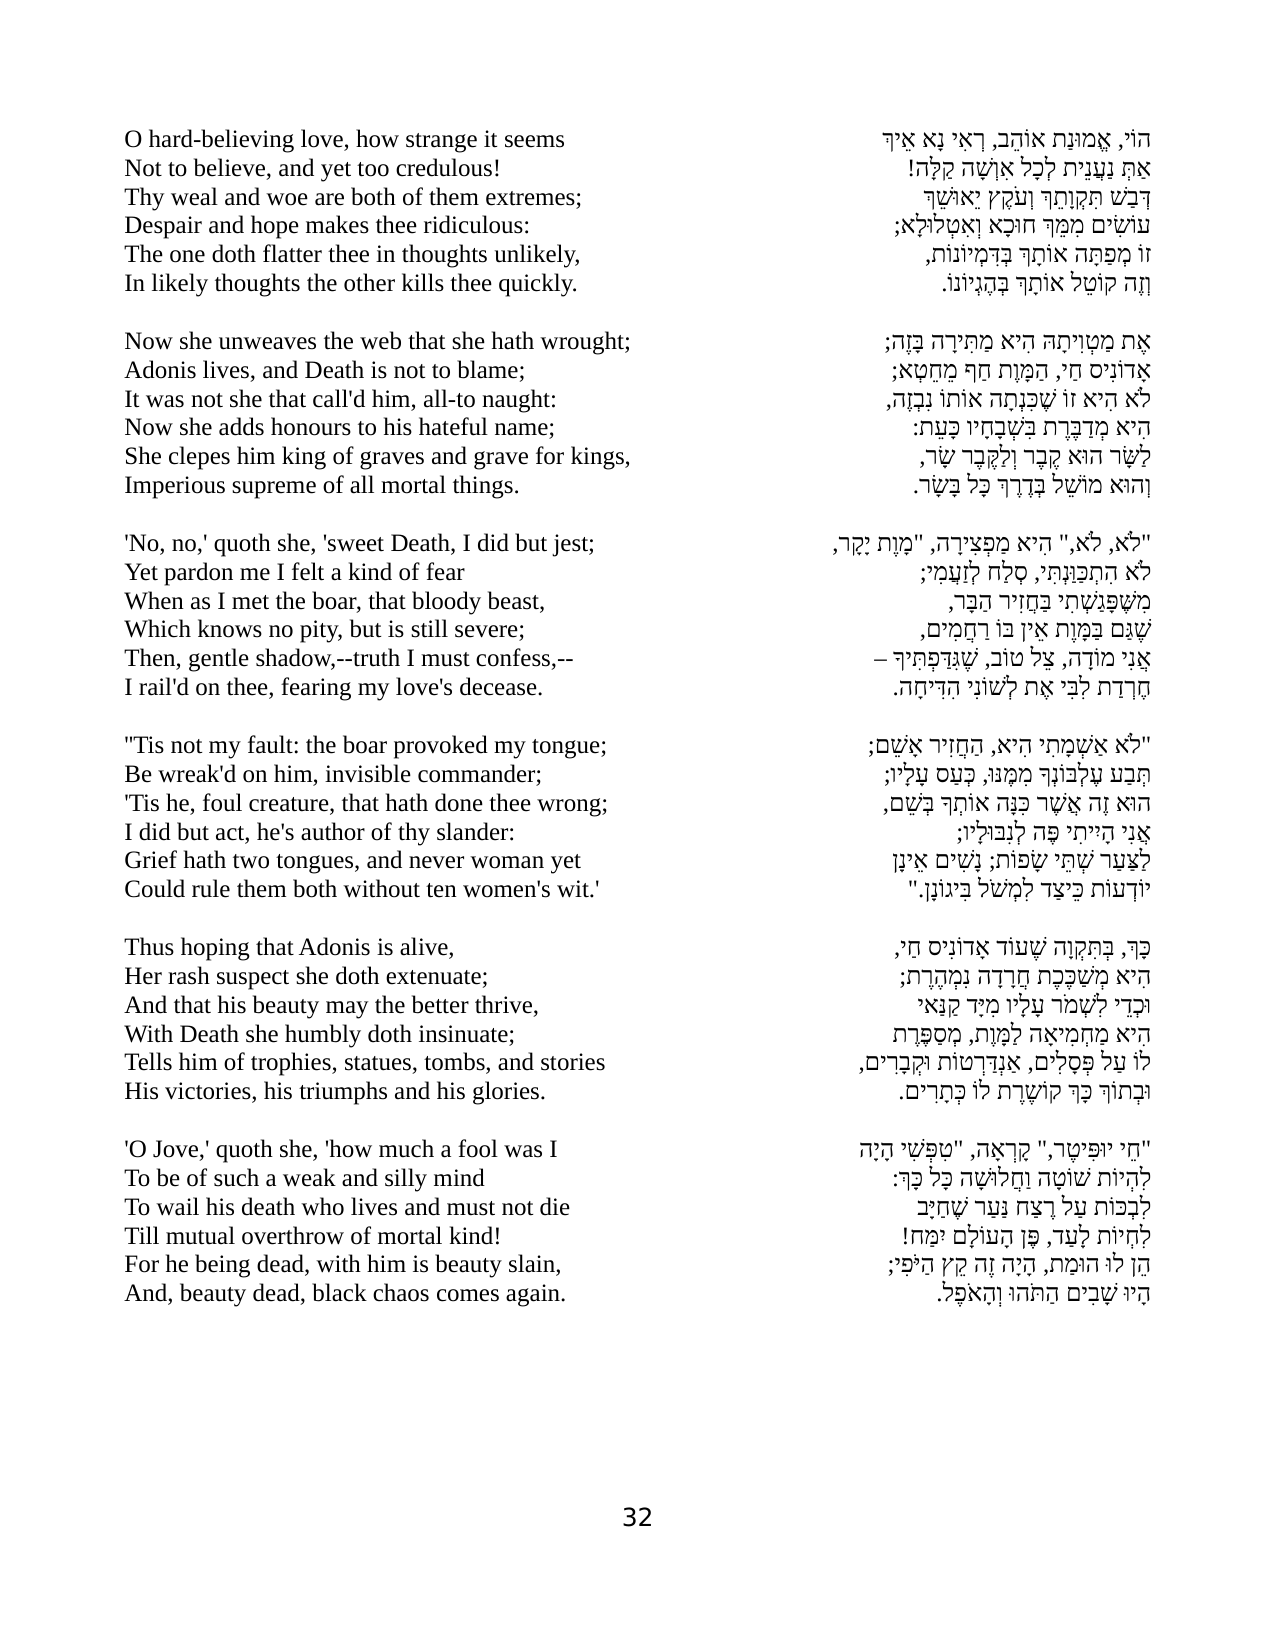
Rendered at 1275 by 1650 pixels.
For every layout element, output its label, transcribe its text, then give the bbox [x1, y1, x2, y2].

table_cell ''Tis not my fault: the boar provoked my tongue; Be wreak'd on him, invisible commander; 'Tis he, foul creature, that hath done thee wrong; I did but act, he's author of thy slander: Grief hath two tongues, and never woman yet Could rule them both without ten women's wit.' [118, 724, 709, 926]
table_cell כָּךְ, בְּתִּקְוָה שֶׁעוֹד אָדוֹנִיס חַי, הִיא מְשַׁכֶּכֶת חֲרָדָה נִמְהֶרֶת; וּכְדֵי לִשְׁמֹר עָלָיו מִיָּד קַנַּאי הִיא מַחְמִיאָה לַמָּוֶת, מְסַפֶּרֶת לוֹ עַל פְּסָלִים, אַנְדַּרְטוֹת וּקְבָרִים, וּבְתוֹךְ כָּךְ קוֹשֶרֶת לוֹ כְּתָרִים. [709, 926, 1157, 1128]
table_cell "חֵי יוּפִּיטֶר," קָרְאָה, "טִפְּשִׁי הָיָה לִהְיוֹת שׁוֹטָה וַחֲלוּשָׁה כָּל כָּךְ: לִבְכּוֹת עַל רֶצַח נַּעַר שֶׁחַיָּב לִחְיוֹת לָעַד, פֶּן הָעוֹלָם יִמַּח! הֵן לוּ הוּמַת, הָיָה זֶה קֵץ הַיֹּפִי; הָיוּ שָׁבִים הַתֹּהוּ וְהָאֹפֶל. [709, 1129, 1157, 1331]
table_cell הוֹי, אֱמוּנַת אוֹהֵב, רְאִי נָא אֵיךְ אַתְּ נַעֲנֵית לְכָל אִוְשָׁה קַלָּה! דְּבַשׁ תִּקְוָתֵךְ וְעֹקֶץ יֵאוּשֵׁךְ עוֹשִׂים מִמֵּךְ חוּכָא וְאִטְלוּלָא; זוֹ מְפַתָּה אוֹתָךְ בְּדִּמְיוֹנוֹת, וְזֶה קוֹטֵל אוֹתָךְ בְּהֶגְיוֹנוֹ. [709, 118, 1157, 320]
table_cell Thus hoping that Adonis is alive, Her rash suspect she doth extenuate; And that his beauty may the better thrive, With Death she humbly doth insinuate; Tells him of trophies, statues, tombs, and stories His victories, his triumphs and his glories. [118, 926, 709, 1128]
table_cell "לֹא, לֹא," הִיא מַפְצִירָה, "מָוֶת יָקָר, לֹא הִתְכַּוַּנְתִּי, סְלַח לְזַעֲמִי; מִשֶּׁפָּגַשְׁתִי בַּחֲזִיר הַבָּר, שֶׁגַּם בַּמָּוֶת אֵין בּוֹ רַחֲמִים, אֲנִי מוֹדָה, צֵל טוֹב, שֶׁגִּדַּפְתִּיךָ – חֶרְדַת לִבִּי אֶת לְשׁוֹנִי הִדִּיחָה. [709, 522, 1157, 724]
table_cell O hard-believing love, how strange it seems Not to believe, and yet too credulous! Thy weal and woe are both of them extremes; Despair and hope makes thee ridiculous: The one doth flatter thee in thoughts unlikely, In likely thoughts the other kills thee quickly. [118, 118, 709, 320]
table_cell 'O Jove,' quoth she, 'how much a fool was I To be of such a weak and silly mind To wail his death who lives and must not die Till mutual overthrow of mortal kind! For he being dead, with him is beauty slain, And, beauty dead, black chaos comes again. [118, 1129, 709, 1331]
table_cell "לֹא אַשְׁמָתִי הִיא, הַחֲזִיר אָשֵׁם; תְּבַע עֶלְבּוֹנְךָ מִמֶּנּוּ, כְּעַס עָלָיו; הוּא זֶה אֲשֶׁר כִּנָּה אוֹתְךָ בְּשֵׁם, אֲנִי הָיִיתִי פֶּה לְנִבּוּלָיו; לַצַּעַר שְׁתֵּי שָׂפוֹת; נָשִׁים אֵינָן יוֹדְעוֹת כֵּיצַד לִמְשֹׁל בִּיגוֹנָן." [709, 724, 1157, 926]
table_cell Now she unweaves the web that she hath wrought; Adonis lives, and Death is not to blame; It was not she that call'd him, all-to naught: Now she adds honours to his hateful name; She clepes him king of graves and grave for kings, Imperious supreme of all mortal things. [118, 320, 709, 522]
table_cell 'No, no,' quoth she, 'sweet Death, I did but jest; Yet pardon me I felt a kind of fear When as I met the boar, that bloody beast, Which knows no pity, but is still severe; Then, gentle shadow,--truth I must confess,-- I rail'd on thee, fearing my love's decease. [118, 522, 709, 724]
table_cell אֶת מַטְוִיתָהּ הִיא מַתִּירָה בָּזֶה; אָדוֹנִיס חַי, הַמָּוֶת חַף מֵחֵטְא; לֹא הִיא זוֹ שֶׁכִּנְתָה אוֹתוֹ נִבְזֶה, הִיא מְדַבֶּרֶת בִּשְׁבָחָיו כָּעֵת: לַשָּׂר הוּא קֶבֶר וְלַקֶּבֶר שָׂר, וְהוּא מוֹשֵׁל בְּדֶרֶךְ כָּל בָּשָׂר. [709, 320, 1157, 522]
